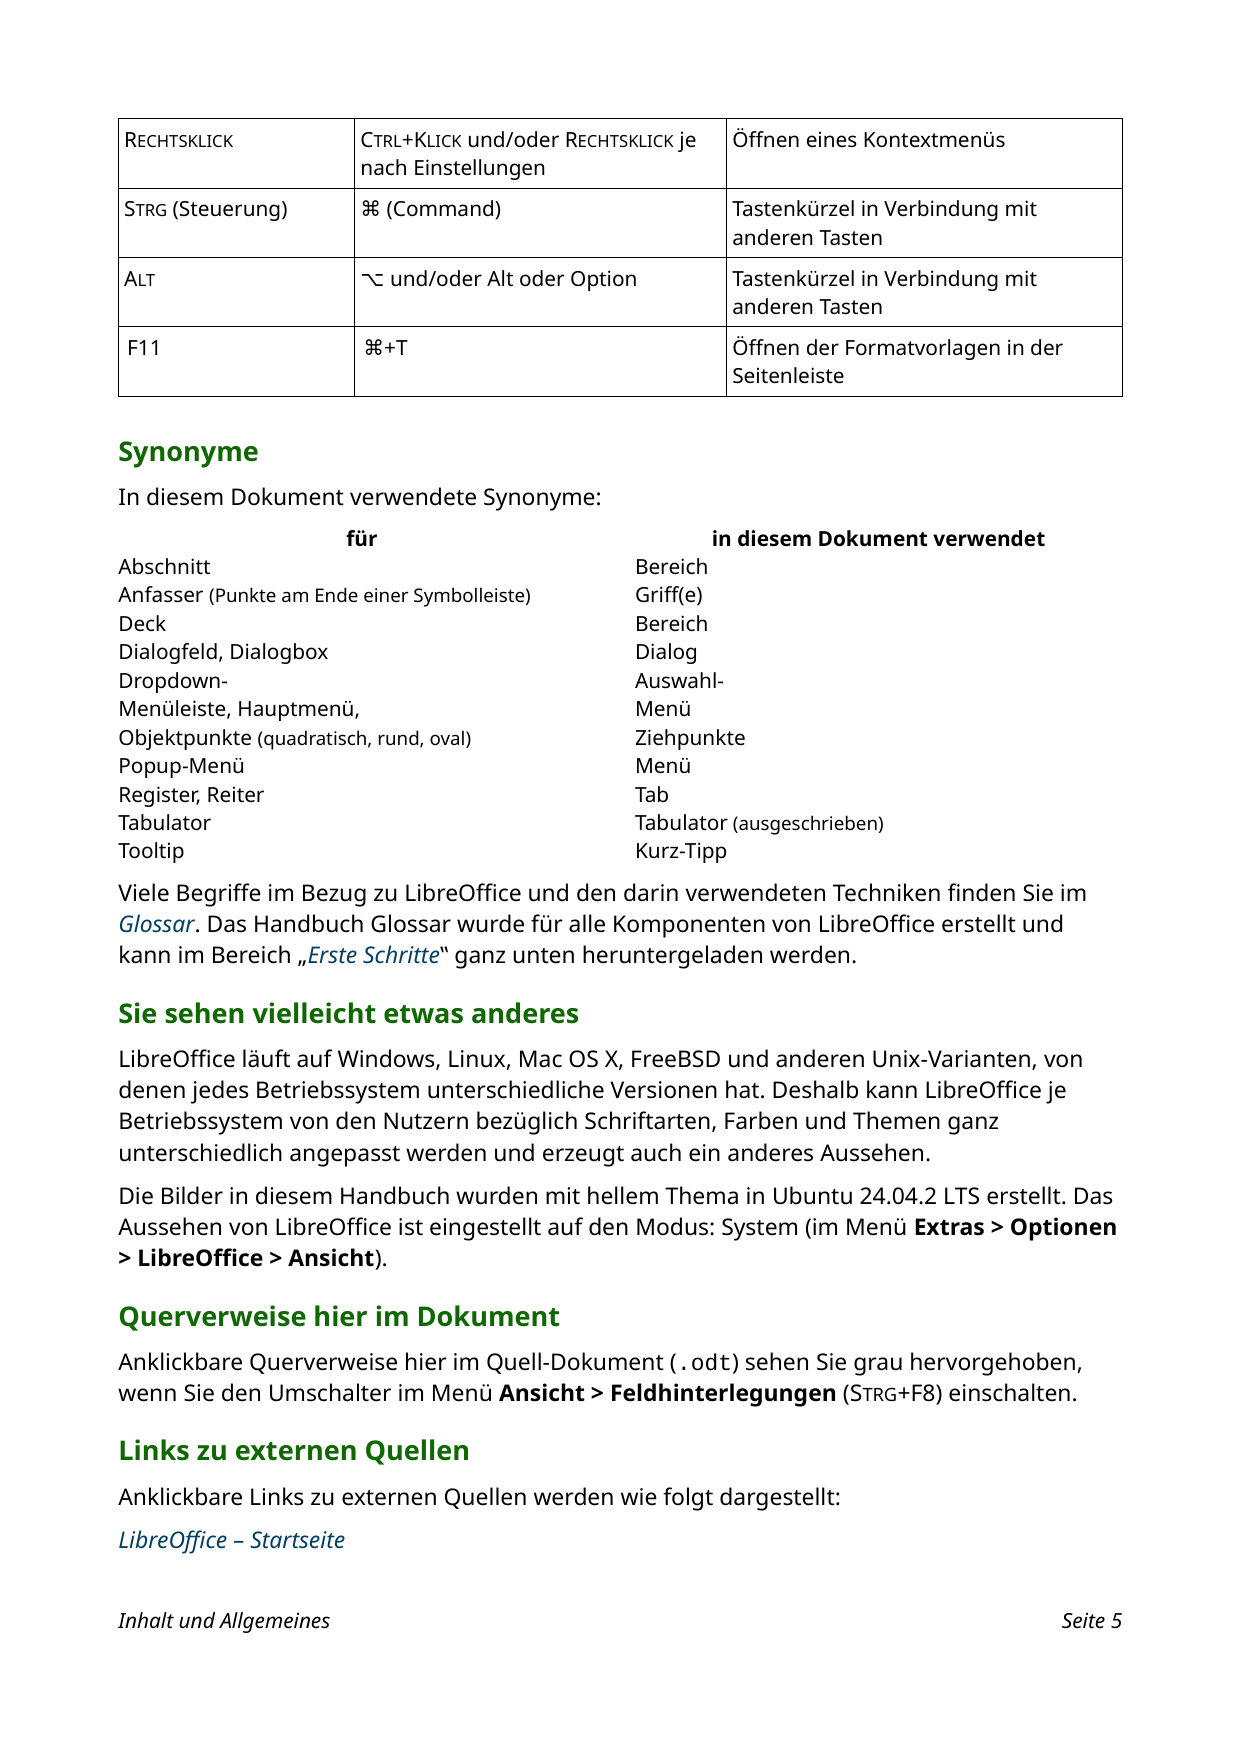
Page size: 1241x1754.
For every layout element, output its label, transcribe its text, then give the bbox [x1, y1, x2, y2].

text LibreOffice läuft auf Windows, Linux, Mac OS X, FreeBSD und anderen Unix-Varianten, von denen jedes Betriebssystem unterschiedliche Versionen hat. Deshalb kann LibreOffice je Betriebssystem von den Nutzern bezüglich Schriftarten, Farben und Themen ganz unterschiedlich angepasst werden und erzeugt auch ein anderes Aussehen. [118, 1043, 1122, 1168]
text LibreOffice – Startseite [118, 1523, 1122, 1555]
table_cell Strg (Steuerung) [119, 189, 354, 257]
text Tooltip [118, 837, 605, 865]
text Abschnitt [118, 552, 605, 581]
table_cell Öffnen der Formatvorlagen in der Seitenleiste [727, 327, 1122, 396]
text Griff(e) [635, 581, 1122, 609]
text Kurz-Tipp [635, 837, 1122, 865]
table_cell Rechtsklick [119, 119, 354, 187]
text Register, Reiter [118, 780, 605, 808]
text Dialog [635, 637, 1122, 666]
text für [118, 524, 605, 552]
text Viele Begriffe im Bezug zu LibreOffice und den darin verwendeten Techniken finden Sie im Glossar. Das Handbuch Glossar wurde für alle Komponenten von LibreOffice erstellt und kann im Bereich „Erste Schritte‟ ganz unten heruntergeladen werden. [118, 877, 1122, 971]
text Tabulator (ausgeschrieben) [635, 808, 1122, 837]
text Deck [118, 609, 605, 637]
text Menü [635, 751, 1122, 780]
text Tab [635, 780, 1122, 808]
text Auswahl- [635, 666, 1122, 694]
subtitle Sie sehen vielleicht etwas anderes [118, 994, 1122, 1031]
text Anklickbare Links zu externen Quellen werden wie folgt dargestellt: [118, 1481, 1122, 1512]
text Popup-Menü [118, 751, 605, 780]
text Anklickbare Querverweise hier im Quell-Dokument (.odt) sehen Sie grau hervorgehoben, wenn Sie den Umschalter im Menü Ansicht > Feldhinterlegungen (Strg+F8) einschalten. [118, 1346, 1122, 1408]
table_cell Ctrl+Klick und/oder Rechtsklick je nach Einstellungen [355, 119, 726, 187]
text Ziehpunkte [635, 723, 1122, 751]
text Tabulator [118, 808, 605, 837]
table_cell ⌥ und/oder Alt oder Option [355, 258, 726, 326]
table_cell Tastenkürzel in Verbindung mit anderen Tasten [727, 258, 1122, 326]
table_cell Alt [119, 258, 354, 326]
table_cell ⌘+T [355, 327, 726, 396]
text In diesem Dokument verwendete Synonyme: [118, 481, 1122, 512]
table_cell Öffnen eines Kontextmenüs [727, 119, 1122, 187]
text Bereich [635, 552, 1122, 581]
text Bereich [635, 609, 1122, 637]
text in diesem Dokument verwendet [635, 524, 1122, 552]
subtitle Links zu externen Quellen [118, 1432, 1122, 1469]
table_cell Tastenkürzel in Verbindung mit anderen Tasten [727, 189, 1122, 257]
table_cell ⌘ (Command) [355, 189, 726, 257]
text Menüleiste, Hauptmenü, [118, 694, 605, 723]
text Objektpunkte (quadratisch, rund, oval) [118, 723, 605, 751]
table_cell F11 [119, 327, 354, 396]
text Die Bilder in diesem Handbuch wurden mit hellem Thema in Ubuntu 24.04.2 LTS erstellt. Das Aussehen von LibreOffice ist eingestellt auf den Modus: System (im Menü Extras > Optionen > LibreOffice > Ansicht). [118, 1179, 1122, 1273]
subtitle Synonyme [118, 432, 1122, 469]
text Anfasser (Punkte am Ende einer Symbolleiste) [118, 581, 605, 609]
text Menü [635, 694, 1122, 723]
text Dropdown- [118, 666, 605, 694]
subtitle Querverweise hier im Dokument [118, 1297, 1122, 1334]
text Dialogfeld, Dialogbox [118, 637, 605, 666]
